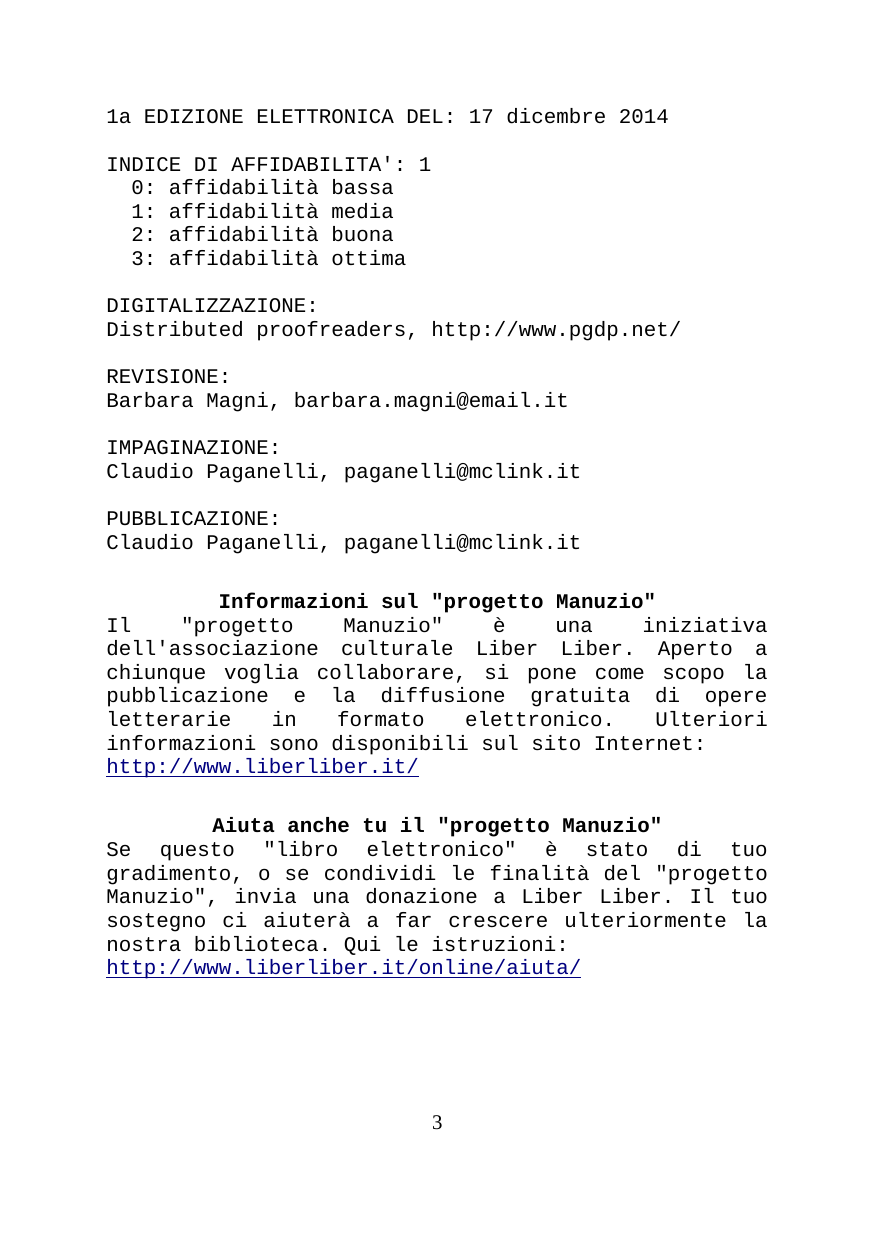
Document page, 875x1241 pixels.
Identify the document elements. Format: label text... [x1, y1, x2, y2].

text Claudio Paganelli, paganelli@mclink.it [106, 532, 768, 556]
text Il "progetto Manuzio" è una iniziativa dell'associazione culturale Liber Liber. Aperto a chiunque voglia collaborare, si pone come scopo la pubblicazione e la diffusione gratuita di opere letterarie in formato elettronico. Ulteriori informazioni sono disponibili sul sito Internet: [106, 614, 768, 756]
text INDICE DI AFFIDABILITA': 1 [106, 153, 768, 177]
text 0: affidabilità bassa [106, 177, 768, 201]
text PUBBLICAZIONE: [106, 508, 768, 532]
text Aiuta anche tu il "progetto Manuzio" [106, 816, 768, 839]
text IMPAGINAZIONE: [106, 437, 768, 461]
text http://www.liberliber.it/ [106, 756, 768, 780]
text Informazioni sul "progetto Manuzio" [106, 591, 768, 614]
text Barbara Magni, barbara.magni@email.it [106, 390, 768, 414]
text http://www.liberliber.it/online/aiuta/ [106, 957, 768, 981]
text Claudio Paganelli, paganelli@mclink.it [106, 461, 768, 484]
text REVISIONE: [106, 366, 768, 390]
text DIGITALIZZAZIONE: [106, 295, 768, 319]
text 2: affidabilità buona [106, 224, 768, 248]
text 1a EDIZIONE ELETTRONICA DEL: 17 dicembre 2014 [106, 106, 768, 130]
text 1: affidabilità media [106, 201, 768, 224]
text Se questo "libro elettronico" è stato di tuo gradimento, o se condividi le finalità del "progetto Manuzio", invia una donazione a Liber Liber. Il tuo sostegno ci aiuterà a far crescere ulteriormente la nostra biblioteca. Qui le istruzioni: [106, 839, 768, 957]
text 3: affidabilità ottima [106, 248, 768, 272]
text Distributed proofreaders, http://www.pgdp.net/ [106, 319, 768, 343]
